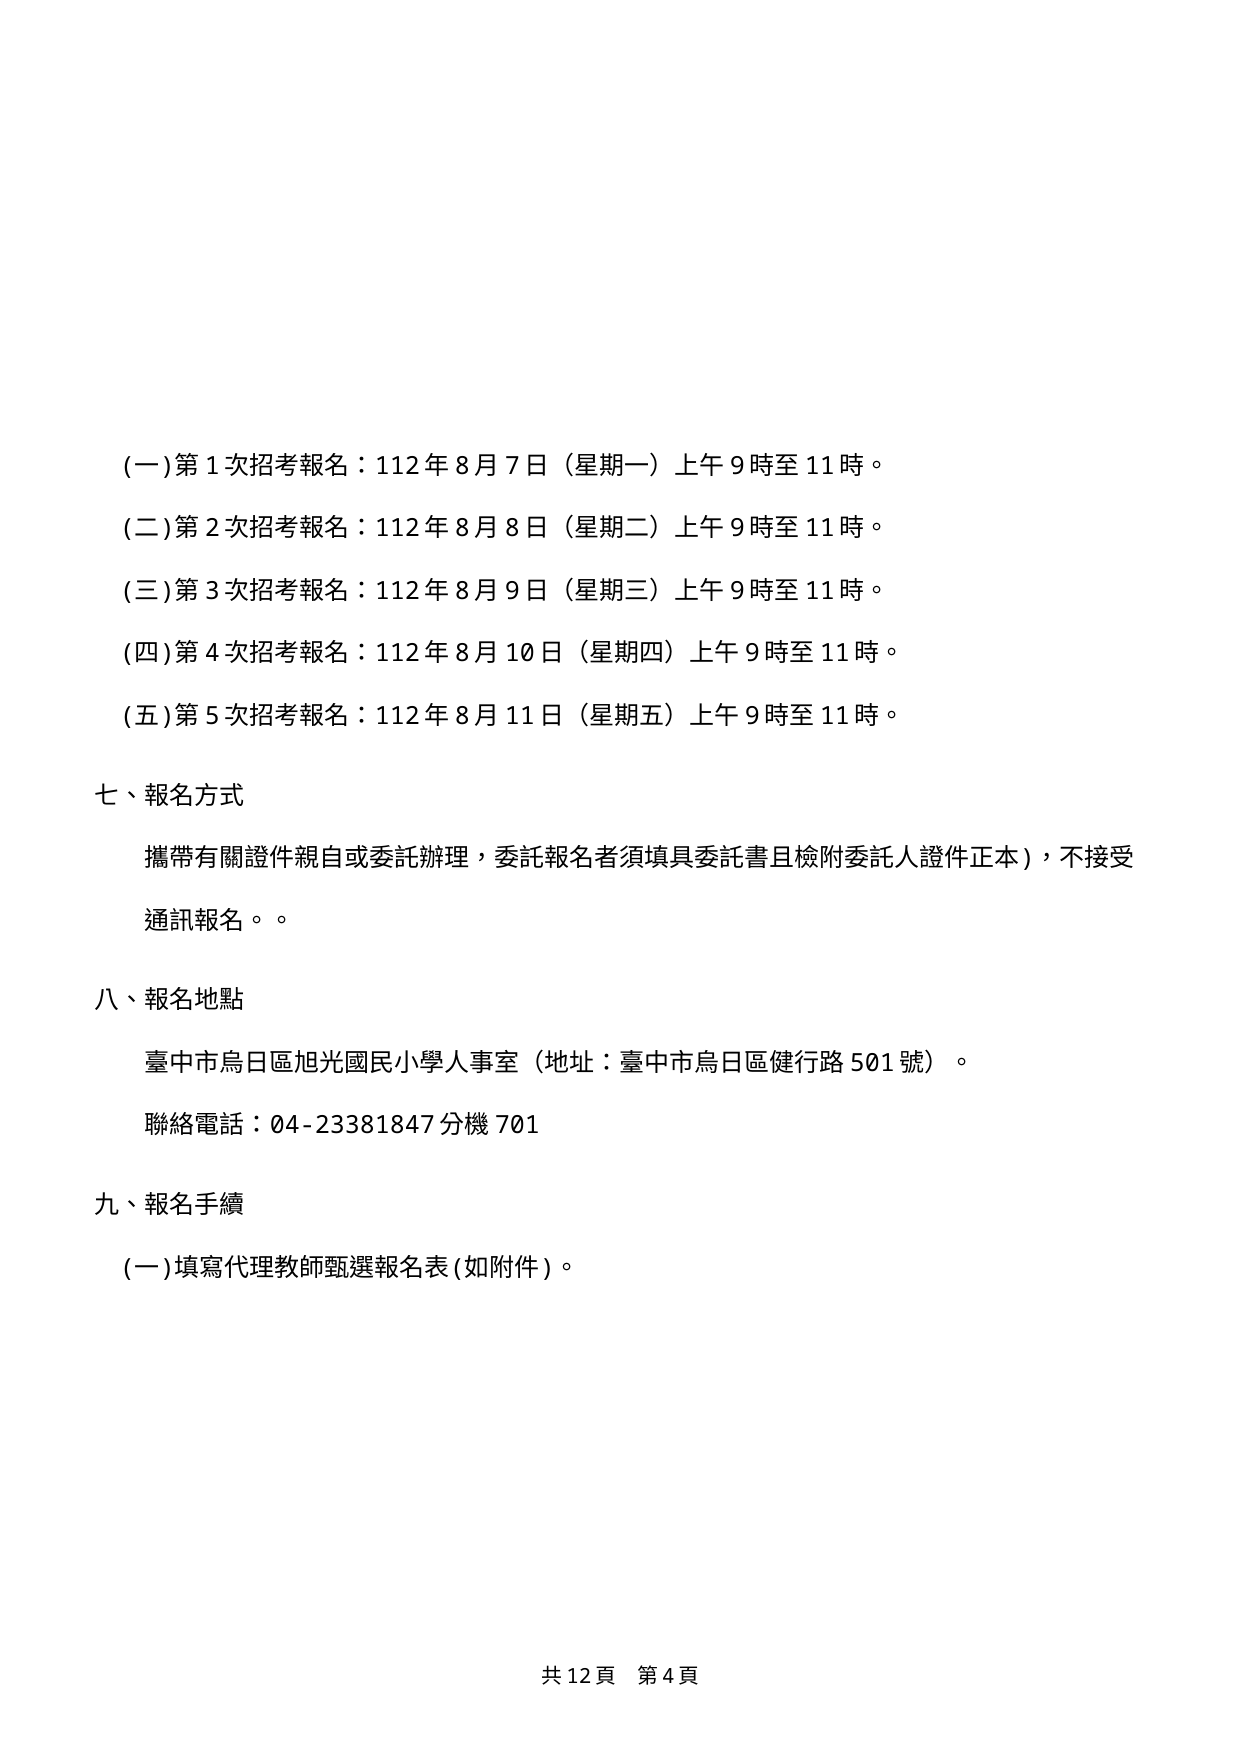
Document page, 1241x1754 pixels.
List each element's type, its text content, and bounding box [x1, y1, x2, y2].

text (一)填寫代理教師甄選報名表(如附件)。 [119, 1224, 1146, 1286]
text 八、報名地點 臺中市烏日區旭光國民小學人事室（地址：臺中市烏日區健行路501號）。 [94, 956, 1146, 1081]
text 七、報名方式 攜帶有關證件親自或委託辦理，委託報名者須填具委託書且檢附委託人證件正本)，不接受通訊報名。。 [94, 752, 1146, 939]
text (五)第5次招考報名：112年8月11日（星期五）上午9時至11時。 [119, 672, 1146, 734]
text (四)第4次招考報名：112年8月10日（星期四）上午9時至11時。 [119, 609, 1146, 672]
text 聯絡電話：04-23381847分機701 [144, 1081, 1146, 1144]
text (三)第3次招考報名：112年8月9日（星期三）上午9時至11時。 [119, 547, 1146, 609]
text (一)第1次招考報名：112年8月7日（星期一）上午9時至11時。 [119, 422, 1146, 484]
text (二)第2次招考報名：112年8月8日（星期二）上午9時至11時。 [119, 484, 1146, 547]
text 九、報名手續 [94, 1161, 1146, 1224]
